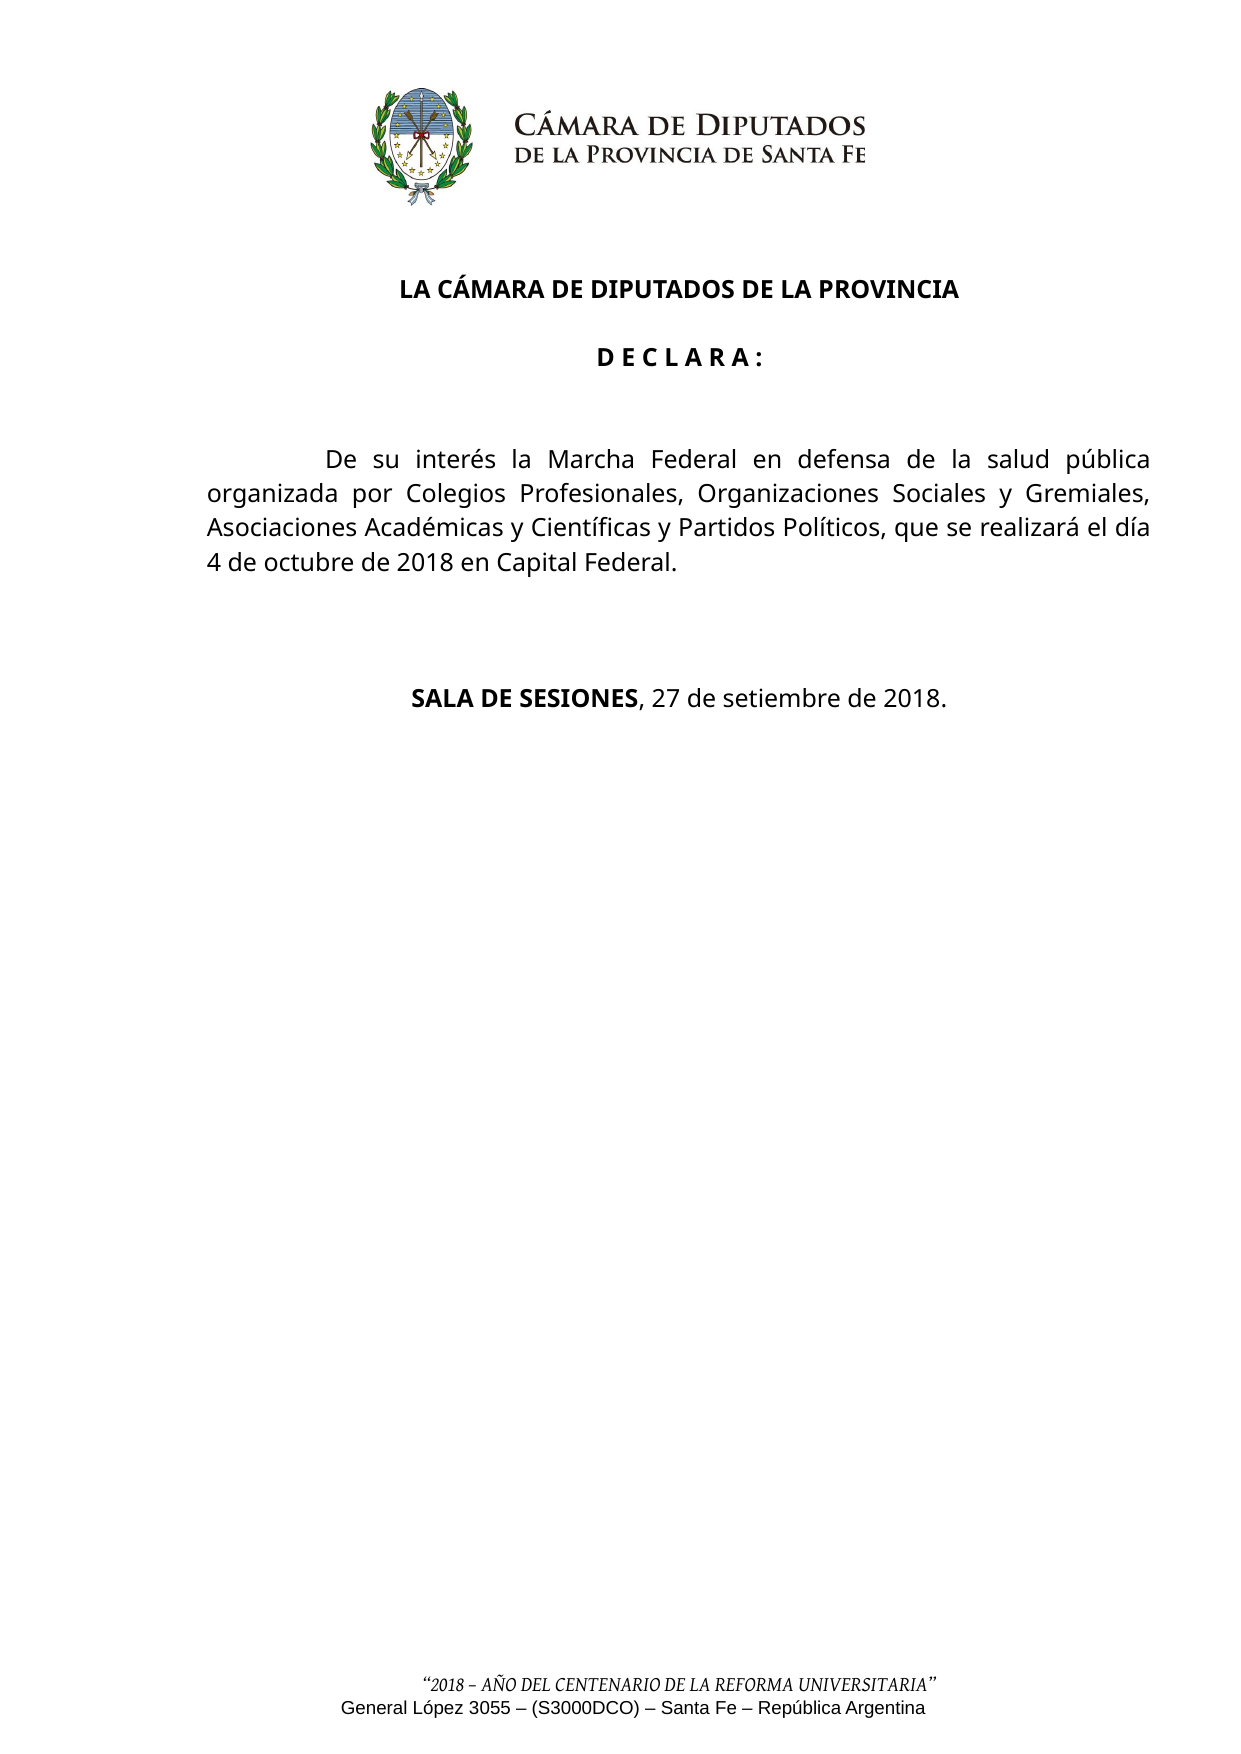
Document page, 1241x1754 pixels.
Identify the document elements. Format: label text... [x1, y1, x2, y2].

picture [370, 88, 866, 210]
text D E C L A R A : [207, 340, 1152, 374]
text SALA DE SESIONES, 27 de setiembre de 2018. [207, 680, 1152, 714]
text LA CÁMARA DE DIPUTADOS DE LA PROVINCIA [207, 272, 1152, 306]
text De su interés la Marcha Federal en defensa de la salud pública organizada por Colegios Profesionales, Organizaciones Sociales y Gremiales, Asociaciones Académicas y Científicas y Partidos Políticos, que se realizará el día 4 de octubre de 2018 en Capital Federal. [207, 442, 1152, 578]
